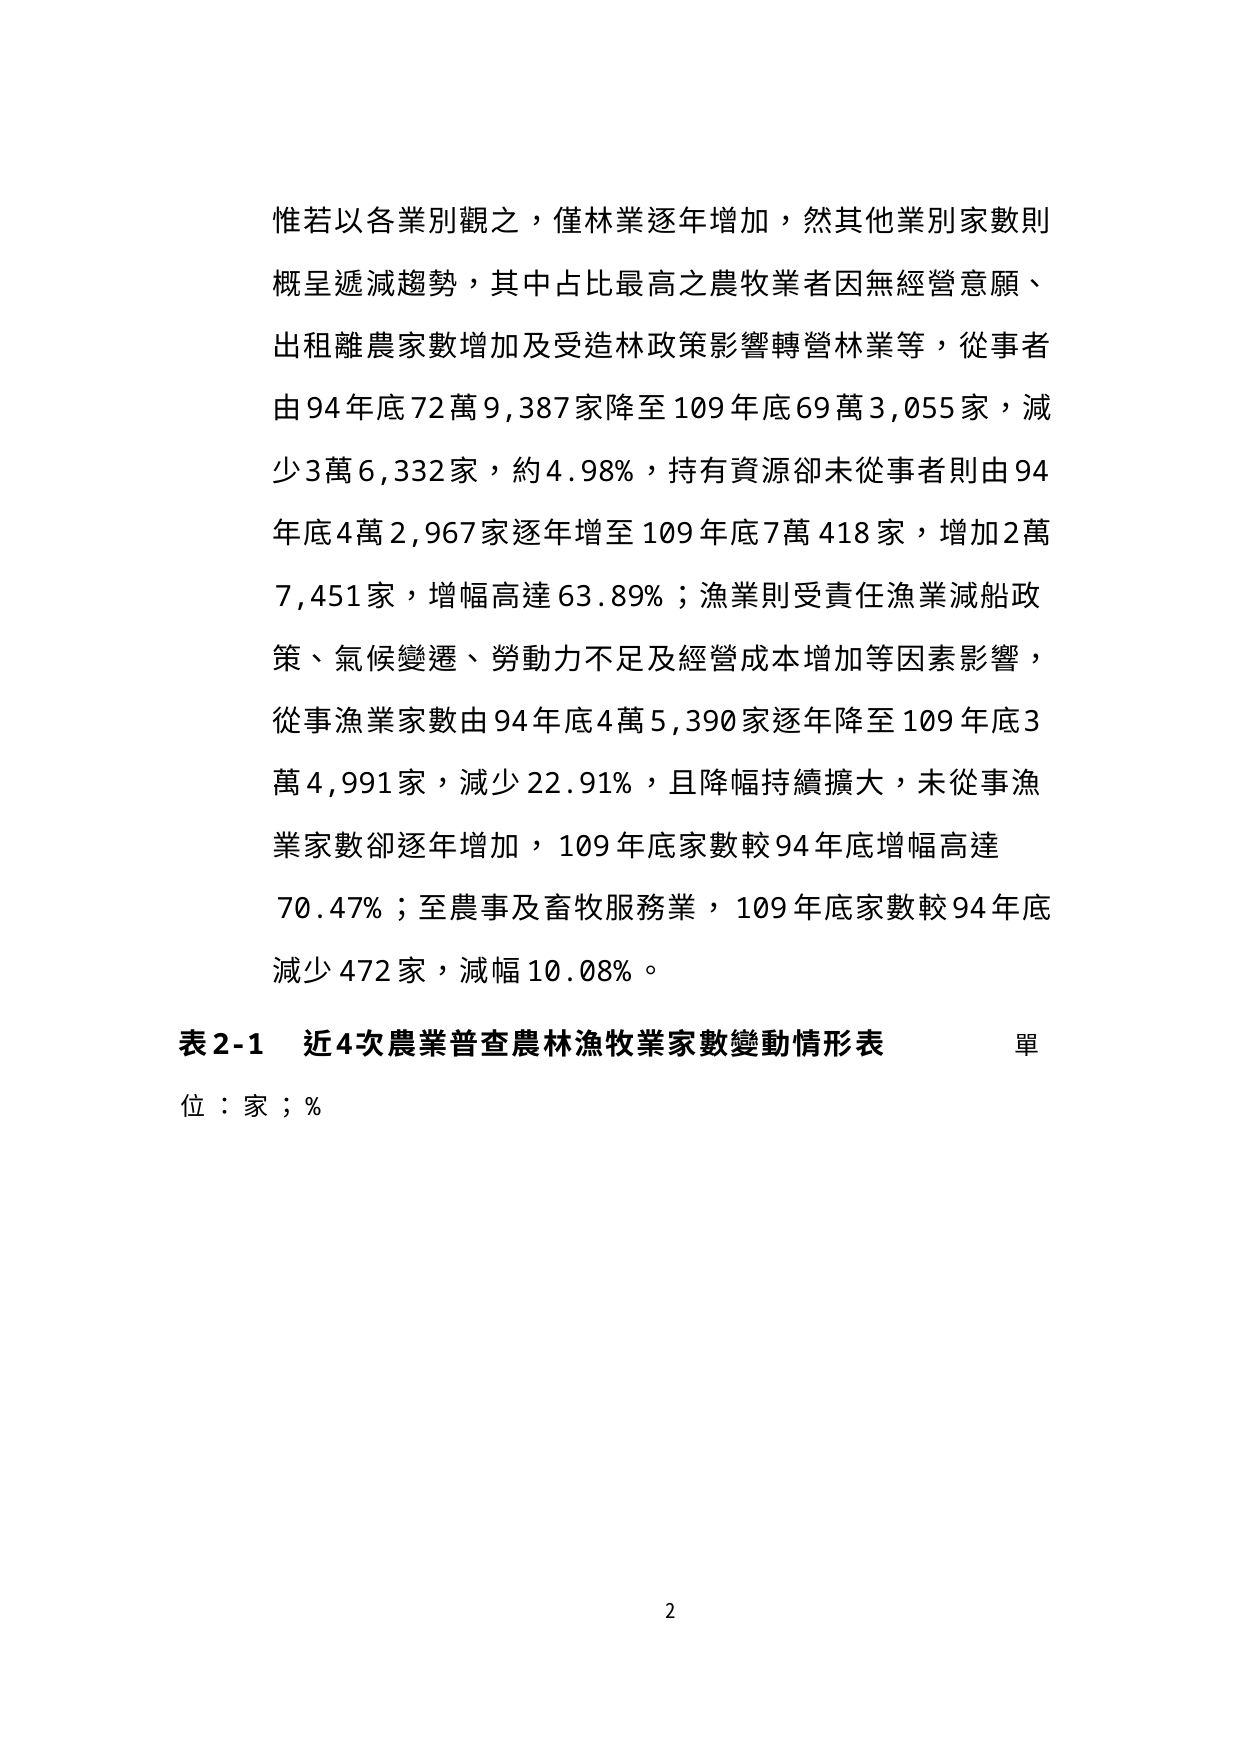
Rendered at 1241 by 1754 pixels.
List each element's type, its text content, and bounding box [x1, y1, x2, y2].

text 表2-1 近4次農業普查農林漁牧業家數變動情形表 單位：家；% [177, 1000, 1063, 1125]
text 惟若以各業別觀之，僅林業逐年增加，然其他業別家數則概呈遞減趨勢，其中占比最高之農牧業者因無經營意願、出租離農家數增加及受造林政策影響轉營林業等，從事者由94年底72萬9,387家降至109年底69萬3,055家，減少3萬6,332家，約4.98%，持有資源卻未從事者則由94年底4萬2,967家逐年增至109年底7萬418家，增加2萬7,451家，增幅高達63.89%；漁業則受責任漁業減船政策、氣候變遷、勞動力不足及經營成本增加等因素影響，從事漁業家數由94年底4萬5,390家逐年降至109年底3萬4,991家，減少22.91%，且降幅持續擴大，未從事漁業家數卻逐年增加，109年底家數較94年底增幅高達70.47%；至農事及畜牧服務業，109年底家數較94年底減少472家，減幅10.08%。 [266, 177, 1063, 990]
